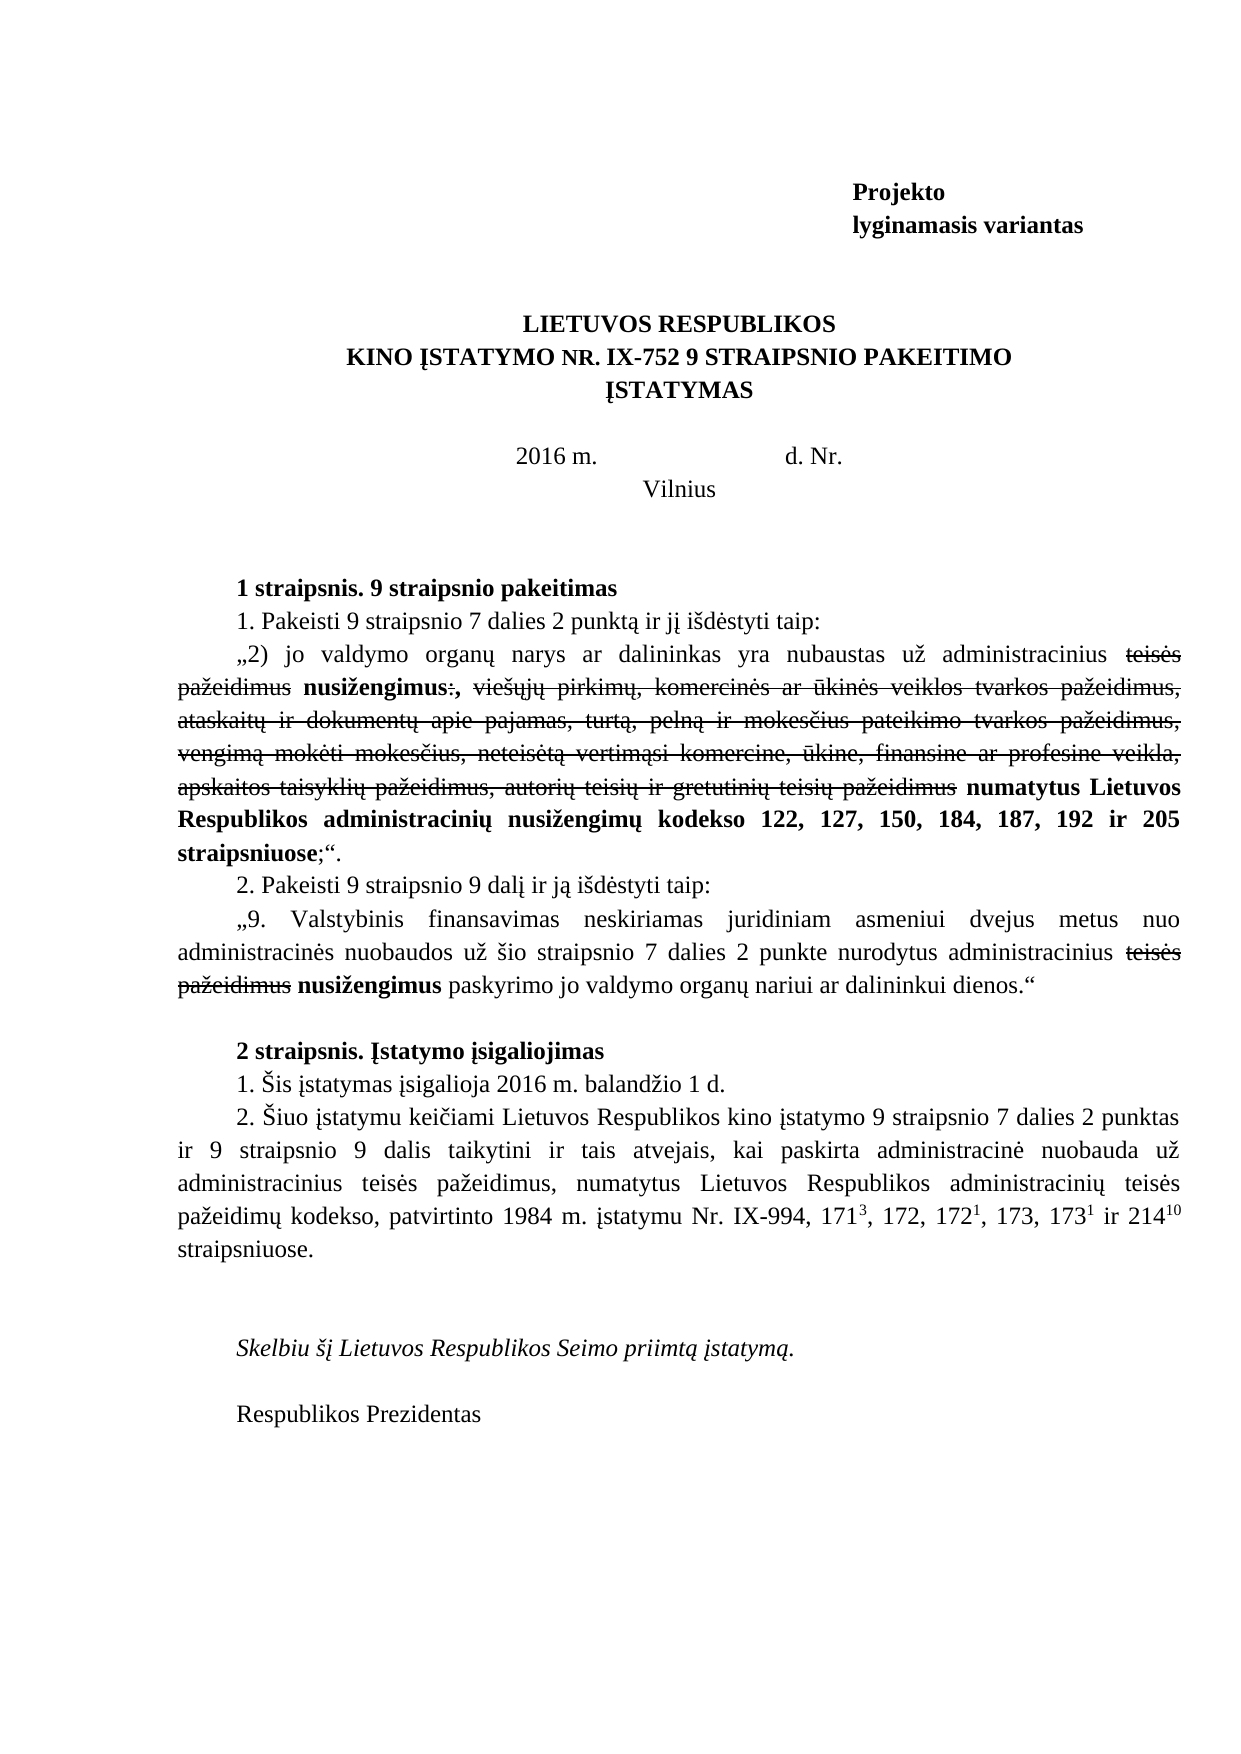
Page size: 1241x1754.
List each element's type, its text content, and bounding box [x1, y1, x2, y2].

text „2) jo valdymo organų narys ar dalininkas yra nubaustas už administracinius teisės pažeidimus nusižengimus:, viešųjų pirkimų, komercinės ar ūkinės veiklos tvarkos pažeidimus, ataskaitų ir dokumentų apie pajamas, turtą, pelną ir mokesčius pateikimo tvarkos pažeidimus, vengimą mokėti mokesčius, neteisėtą vertimąsi komercine, ūkine, finansine ar profesine veikla, apskaitos taisyklių pažeidimus, autorių teisių ir gretutinių teisių pažeidimus numatytus Lietuvos Respublikos administracinių nusižengimų kodekso 122, 127, 150, 184, 187, 192 ir 205 straipsniuose;“. [177, 722, 1181, 754]
text Projekto [717, 177, 1181, 206]
text 1. Pakeisti 9 straipsnio 7 dalies 2 punktą ir jį išdėstyti taip: [177, 606, 1181, 635]
text Vilnius [177, 474, 1181, 503]
text 2. Pakeisti 9 straipsnio 9 dalį ir ją išdėstyti taip: [177, 871, 1181, 899]
text lyginamasis variantas [852, 210, 1181, 239]
text Skelbiu šį Lietuvos Respublikos Seimo priimtą įstatymą. [177, 1333, 1181, 1362]
text LIETUVOS RESPUBLIKOS [177, 309, 1181, 338]
text 2 straipsnis. Įstatymo įsigaliojimas [177, 1036, 1181, 1064]
text 2016 m. d. Nr. [177, 441, 1181, 470]
text „9. Valstybinis finansavimas neskiriamas juridiniam asmeniui dvejus metus nuo administracinės nuobaudos už šio straipsnio 7 dalies 2 punkte nurodytus administracinius teisės pažeidimus nusižengimus paskyrimo jo valdymo organų nariui ar dalininkui dienos.“ [177, 904, 1181, 998]
text Respublikos Prezidentas [177, 1399, 1181, 1428]
list 2. Šiuo įstatymu keičiami Lietuvos Respublikos kino įstatymo 9 straipsnio 7 dalies 2 punktas ir 9 straipsnio 9 dalis taikytini ir tais atvejais, kai paskirta administracinė nuobauda už administracinius teisės pažeidimus, numatytus Lietuvos Respublikos administracinių teisės pažeidimų kodekso, patvirtinto 1984 m. įstatymu Nr. IX-994, 1713, 172, 1721, 173, 1731 ir 21410 straipsniuose. [177, 1102, 1181, 1263]
text ĮSTATYMAS [177, 375, 1181, 404]
text „2) jo valdymo organų narys ar dalininkas yra nubaustas už administracinius teisės pažeidimus nusižengimus:, viešųjų pirkimų, komercinės ar ūkinės veiklos tvarkos pažeidimus, ataskaitų ir dokumentų apie pajamas, turtą, pelną ir mokesčius pateikimo tvarkos pažeidimus, vengimą mokėti mokesčius, neteisėtą vertimąsi komercine, ūkine, finansine ar profesine veikla, apskaitos taisyklių pažeidimus, autorių teisių ir gretutinių teisių pažeidimus numatytus Lietuvos Respublikos administracinių nusižengimų kodekso 122, 127, 150, 184, 187, 192 ir 205 straipsniuose;“. [177, 755, 1181, 866]
text KINO ĮSTATYMO NR. IX-752 9 STRAIPSNIO PAKEITIMO [177, 342, 1181, 371]
text „2) jo valdymo organų narys ar dalininkas yra nubaustas už administracinius teisės pažeidimus nusižengimus:, viešųjų pirkimų, komercinės ar ūkinės veiklos tvarkos pažeidimus, ataskaitų ir dokumentų apie pajamas, turtą, pelną ir mokesčius pateikimo tvarkos pažeidimus, vengimą mokėti mokesčius, neteisėtą vertimąsi komercine, ūkine, finansine ar profesine veikla, apskaitos taisyklių pažeidimus, autorių teisių ir gretutinių teisių pažeidimus numatytus Lietuvos Respublikos administracinių nusižengimų kodekso 122, 127, 150, 184, 187, 192 ir 205 straipsniuose;“. [177, 639, 1181, 721]
text 1. Šis įstatymas įsigalioja 2016 m. balandžio 1 d. [177, 1069, 1181, 1097]
text 1 straipsnis. 9 straipsnio pakeitimas [177, 573, 1181, 602]
